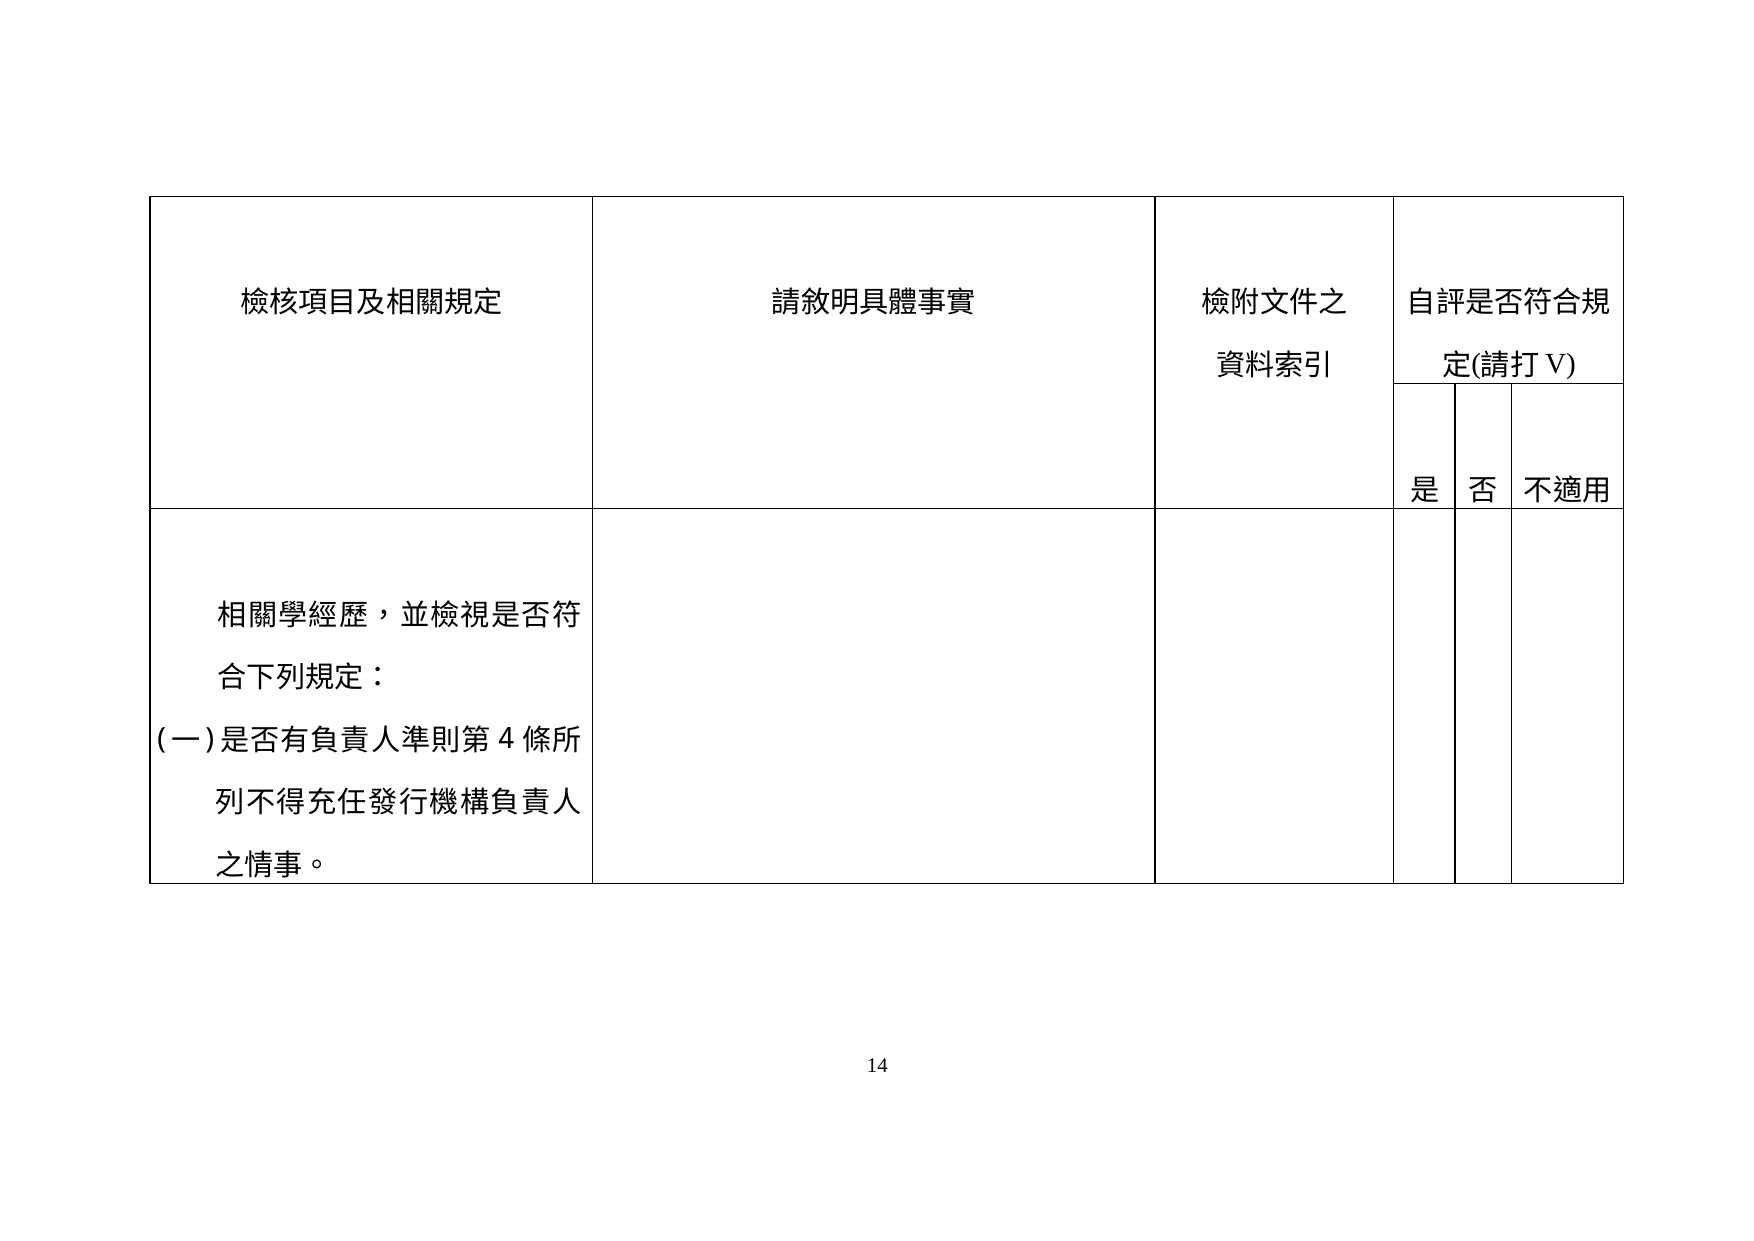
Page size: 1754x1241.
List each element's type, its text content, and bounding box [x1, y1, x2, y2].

table_cell 相關學經歷，並檢視是否符合下列規定： (一)是否有負責人準則第4條所列不得充任發行機構負責人之情事。 [151, 509, 592, 883]
table_cell 否 [1456, 384, 1511, 508]
table_cell 是 [1394, 384, 1454, 508]
table_cell [593, 509, 1154, 883]
table_header 自評是否符合規定(請打V) [1394, 197, 1623, 383]
table_cell 不適用 [1512, 384, 1623, 508]
table_header 請敘明具體事實 [593, 197, 1154, 508]
table_cell [1156, 509, 1393, 883]
table_header 檢核項目及相關規定 [151, 197, 592, 508]
table_cell [1456, 509, 1511, 883]
table_header 檢附文件之 資料索引 [1156, 197, 1393, 508]
table_cell [1512, 509, 1623, 883]
table_cell [1394, 509, 1454, 883]
